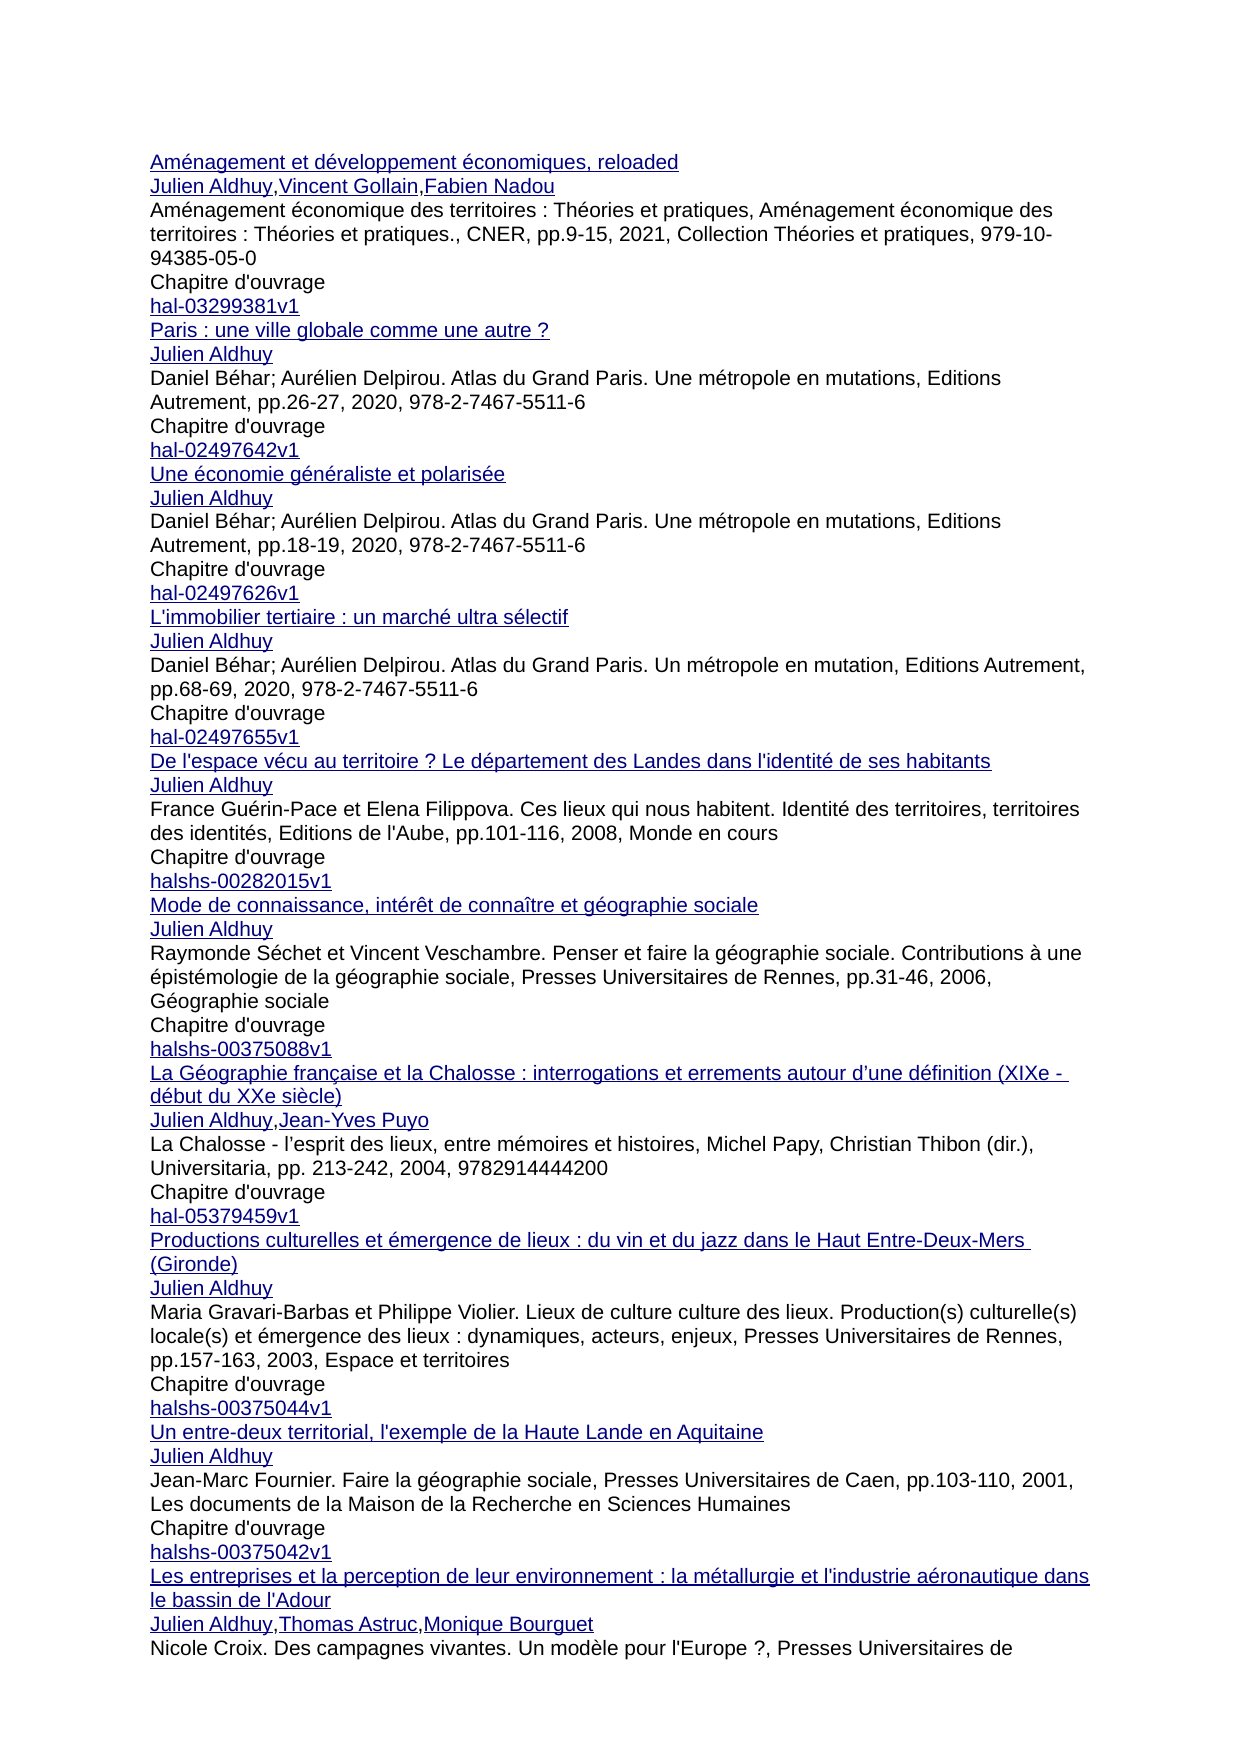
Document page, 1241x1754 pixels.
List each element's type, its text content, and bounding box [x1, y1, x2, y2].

table_cell Paris : une ville globale comme une autre ? Julien Aldhuy Daniel Béhar; Aurélien Delpirou. Atlas du Grand Paris. Une métropole en mutations, Editions Autrement, pp.26-27, 2020, 978-2-7467-5511-6 Chapitre d'ouvrage hal-02497642v1 [150, 318, 1090, 461]
table_cell L'immobilier tertiaire : un marché ultra sélectif Julien Aldhuy Daniel Béhar; Aurélien Delpirou. Atlas du Grand Paris. Un métropole en mutation, Editions Autrement, pp.68-69, 2020, 978-2-7467-5511-6 Chapitre d'ouvrage hal-02497655v1 [150, 605, 1090, 749]
table_cell Une économie généraliste et polarisée Julien Aldhuy Daniel Béhar; Aurélien Delpirou. Atlas du Grand Paris. Une métropole en mutations, Editions Autrement, pp.18-19, 2020, 978-2-7467-5511-6 Chapitre d'ouvrage hal-02497626v1 [150, 461, 1090, 605]
table_cell De l'espace vécu au territoire ? Le département des Landes dans l'identité de ses habitants Julien Aldhuy France Guérin-Pace et Elena Filippova. Ces lieux qui nous habitent. Identité des territoires, territoires des identités, Editions de l'Aube, pp.101-116, 2008, Monde en cours Chapitre d'ouvrage halshs-00282015v1 [150, 749, 1090, 893]
table_cell Mode de connaissance, intérêt de connaître et géographie sociale Julien Aldhuy Raymonde Séchet et Vincent Veschambre. Penser et faire la géographie sociale. Contributions à une épistémologie de la géographie sociale, Presses Universitaires de Rennes, pp.31-46, 2006, Géographie sociale Chapitre d'ouvrage halshs-00375088v1 [150, 893, 1090, 1060]
table_cell le bassin de l'Adour Julien Aldhuy,Thomas Astruc,Monique Bourguet Nicole Croix. Des campagnes vivantes. Un modèle pour l'Europe ?, Presses Universitaires de [150, 1586, 1090, 1659]
table_cell Un entre-deux territorial, l'exemple de la Haute Lande en Aquitaine Julien Aldhuy Jean-Marc Fournier. Faire la géographie sociale, Presses Universitaires de Caen, pp.103-110, 2001, Les documents de la Maison de la Recherche en Sciences Humaines Chapitre d'ouvrage halshs-00375042v1 [150, 1420, 1090, 1563]
table_cell La Géographie française et la Chalosse : interrogations et errements autour d’une définition (XIXe - début du XXe siècle) Julien Aldhuy,Jean-Yves Puyo La Chalosse - l’esprit des lieux, entre mémoires et histoires, Michel Papy, Christian Thibon (dir.), Universitaria, pp. 213-242, 2004, 9782914444200 Chapitre d'ouvrage hal-05379459v1 [150, 1060, 1090, 1228]
table_cell Les entreprises et la perception de leur environnement : la métallurgie et l'industrie aéronautique dans [150, 1564, 1090, 1584]
table_cell Aménagement et développement économiques, reloaded Julien Aldhuy,Vincent Gollain,Fabien Nadou Aménagement économique des territoires : Théories et pratiques, Aménagement économique des territoires : Théories et pratiques., CNER, pp.9-15, 2021, Collection Théories et pratiques, 979-10-94385-05-0 Chapitre d'ouvrage hal-03299381v1 [150, 150, 1090, 318]
table_cell Productions culturelles et émergence de lieux : du vin et du jazz dans le Haut Entre-Deux-Mers (Gironde) Julien Aldhuy Maria Gravari-Barbas et Philippe Violier. Lieux de culture culture des lieux. Production(s) culturelle(s) locale(s) et émergence des lieux : dynamiques, acteurs, enjeux, Presses Universitaires de Rennes, pp.157-163, 2003, Espace et territoires Chapitre d'ouvrage halshs-00375044v1 [150, 1228, 1090, 1420]
